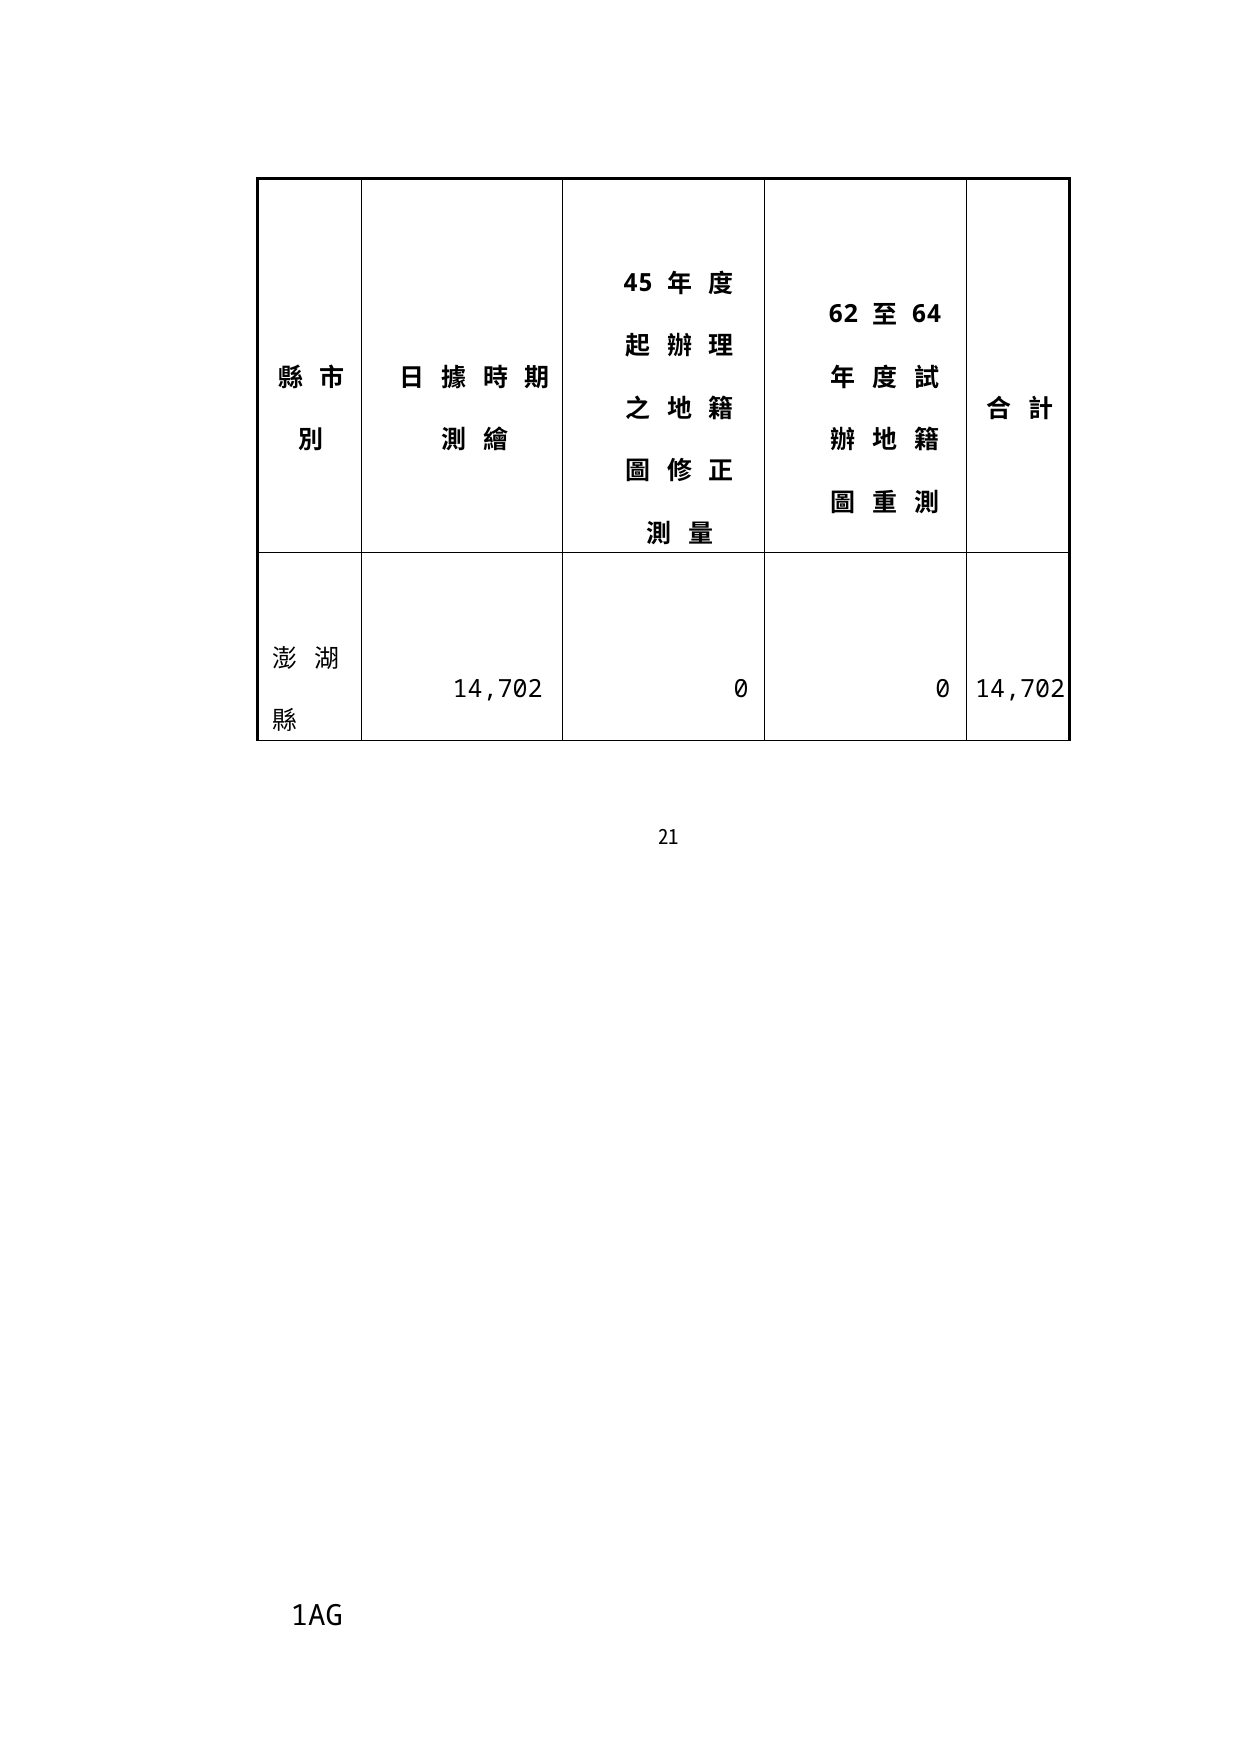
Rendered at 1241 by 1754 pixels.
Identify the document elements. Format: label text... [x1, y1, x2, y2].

table_cell 14,702 [362, 553, 562, 740]
table_header 縣市別 [259, 180, 361, 552]
table_header 62至64年度試辦地籍圖重測 [765, 180, 966, 552]
table_header 合計 [967, 180, 1068, 552]
table_cell 澎湖縣 [259, 553, 361, 740]
table_cell 14,702 [967, 553, 1068, 740]
table_header 日據時期測繪 [362, 180, 562, 552]
table_header 45年度起辦理之地籍圖修正測量 [563, 180, 764, 552]
table_cell 0 [563, 553, 764, 740]
table_cell 0 [765, 553, 966, 740]
